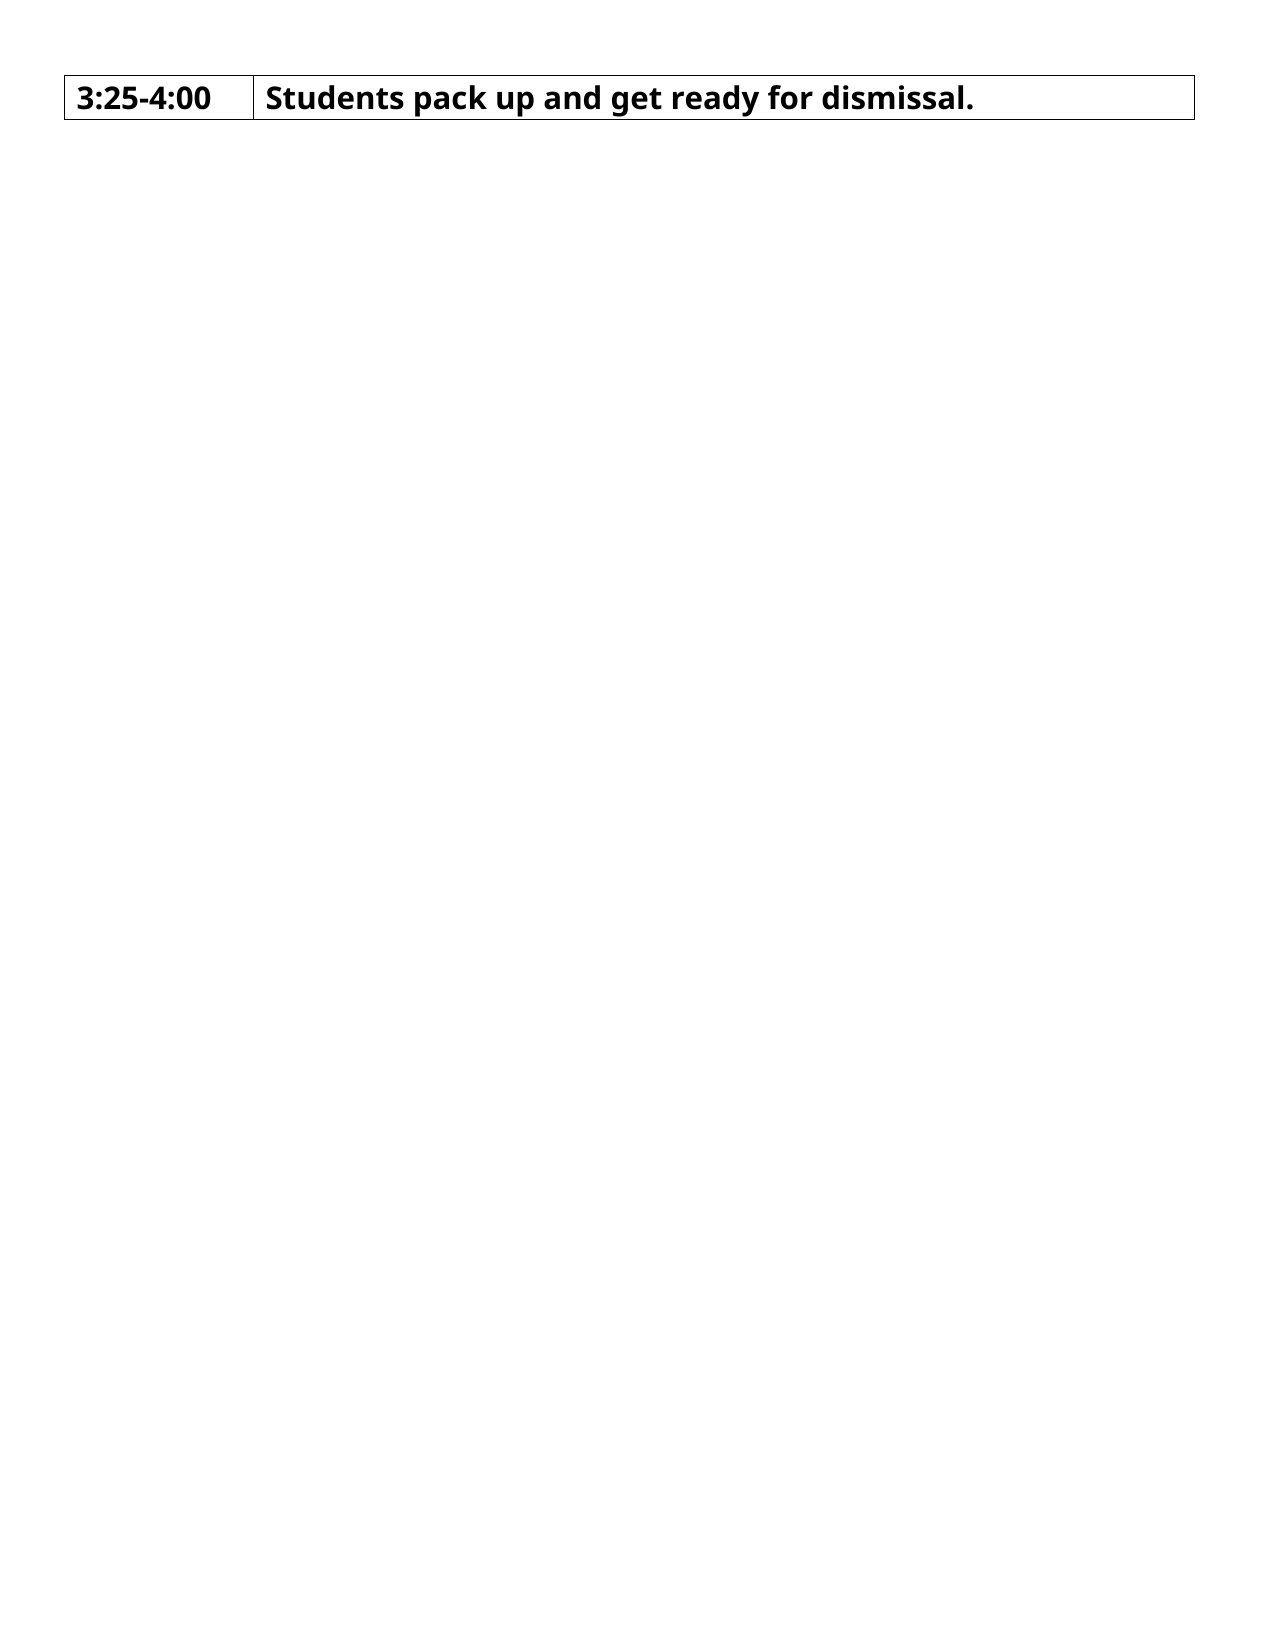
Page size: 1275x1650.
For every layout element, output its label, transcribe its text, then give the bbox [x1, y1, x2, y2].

table_cell Students pack up and get ready for dismissal. [254, 76, 1194, 119]
table_cell 3:25-4:00 [65, 76, 253, 119]
